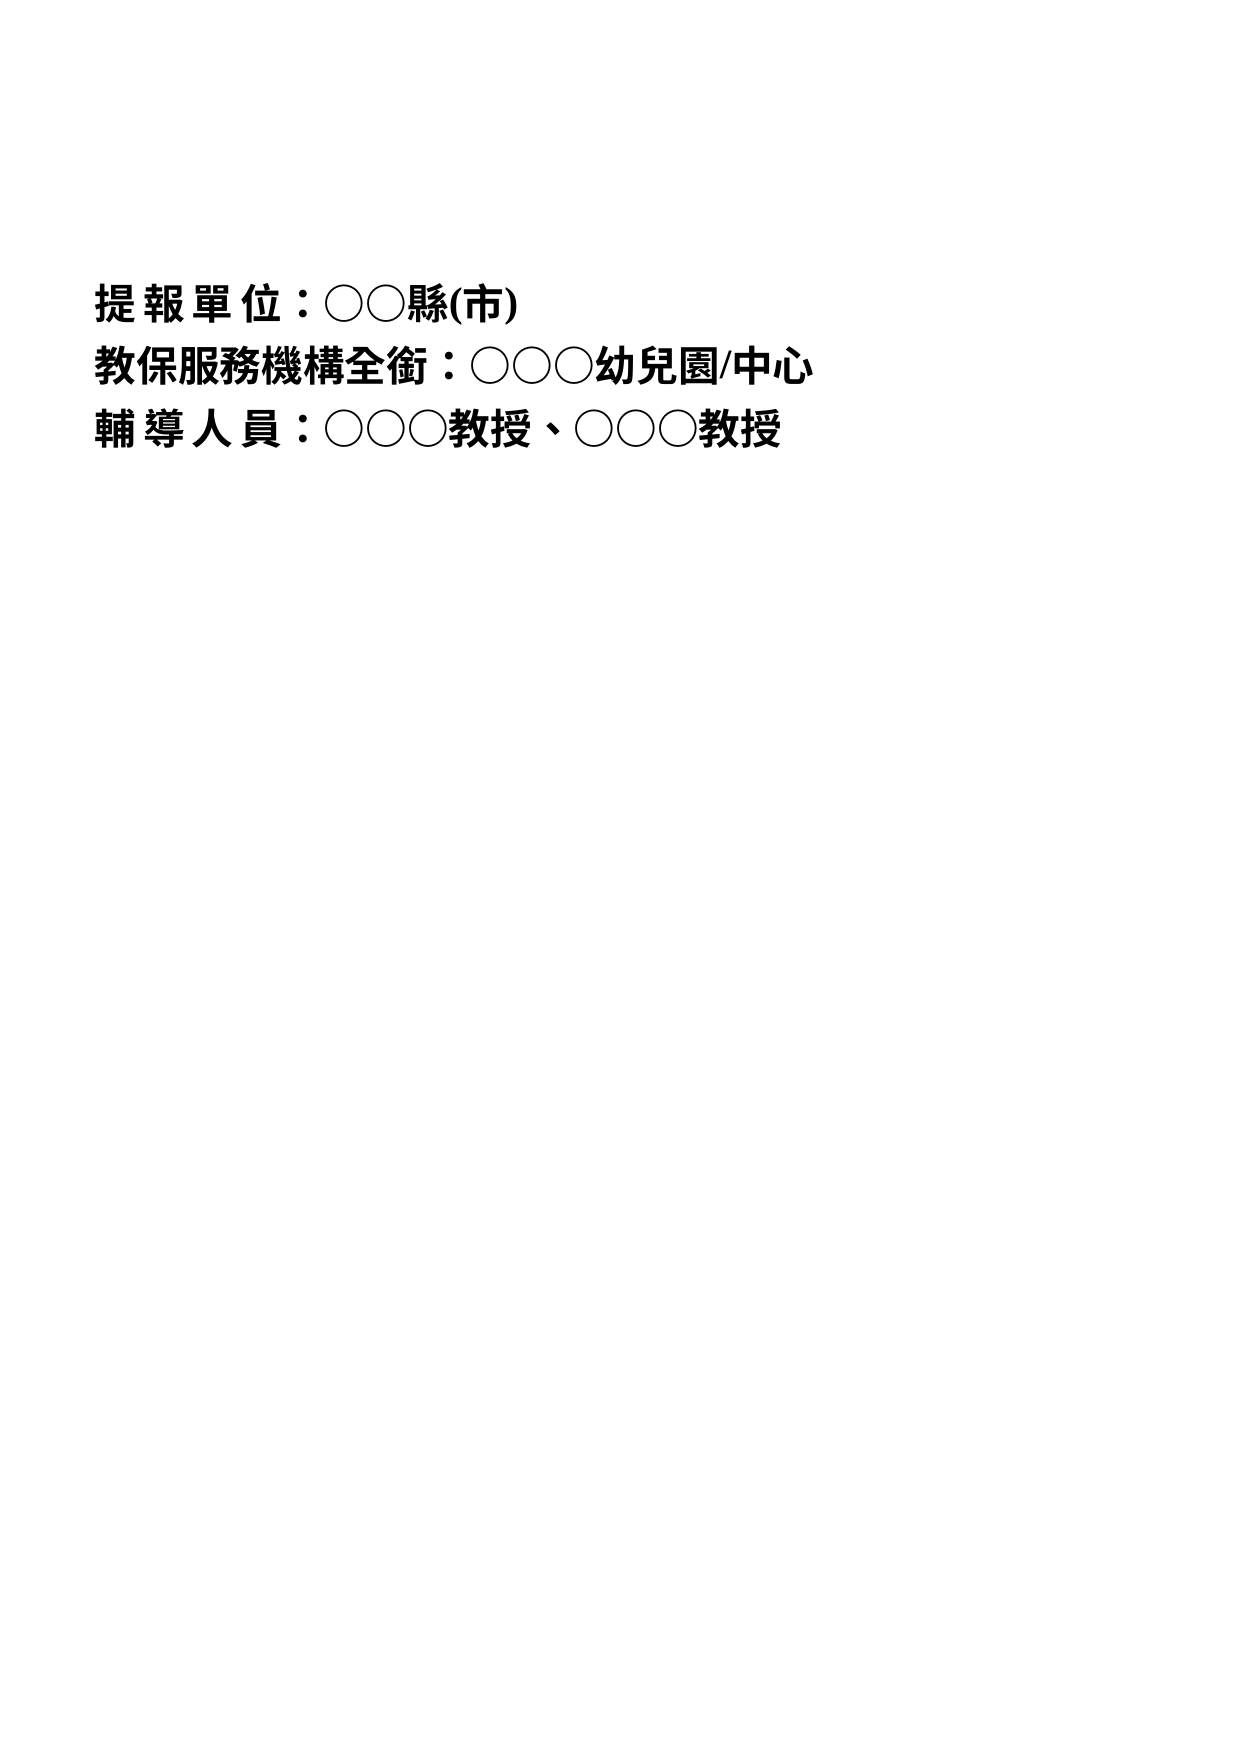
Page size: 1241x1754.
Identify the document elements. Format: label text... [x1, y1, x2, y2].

text 教保服務機構全銜：○○○幼兒園/中心 [94, 322, 1146, 384]
text 輔導人員：○○○教授、○○○教授 [94, 384, 1146, 447]
text 提報單位：○○縣(市) [94, 259, 1146, 322]
